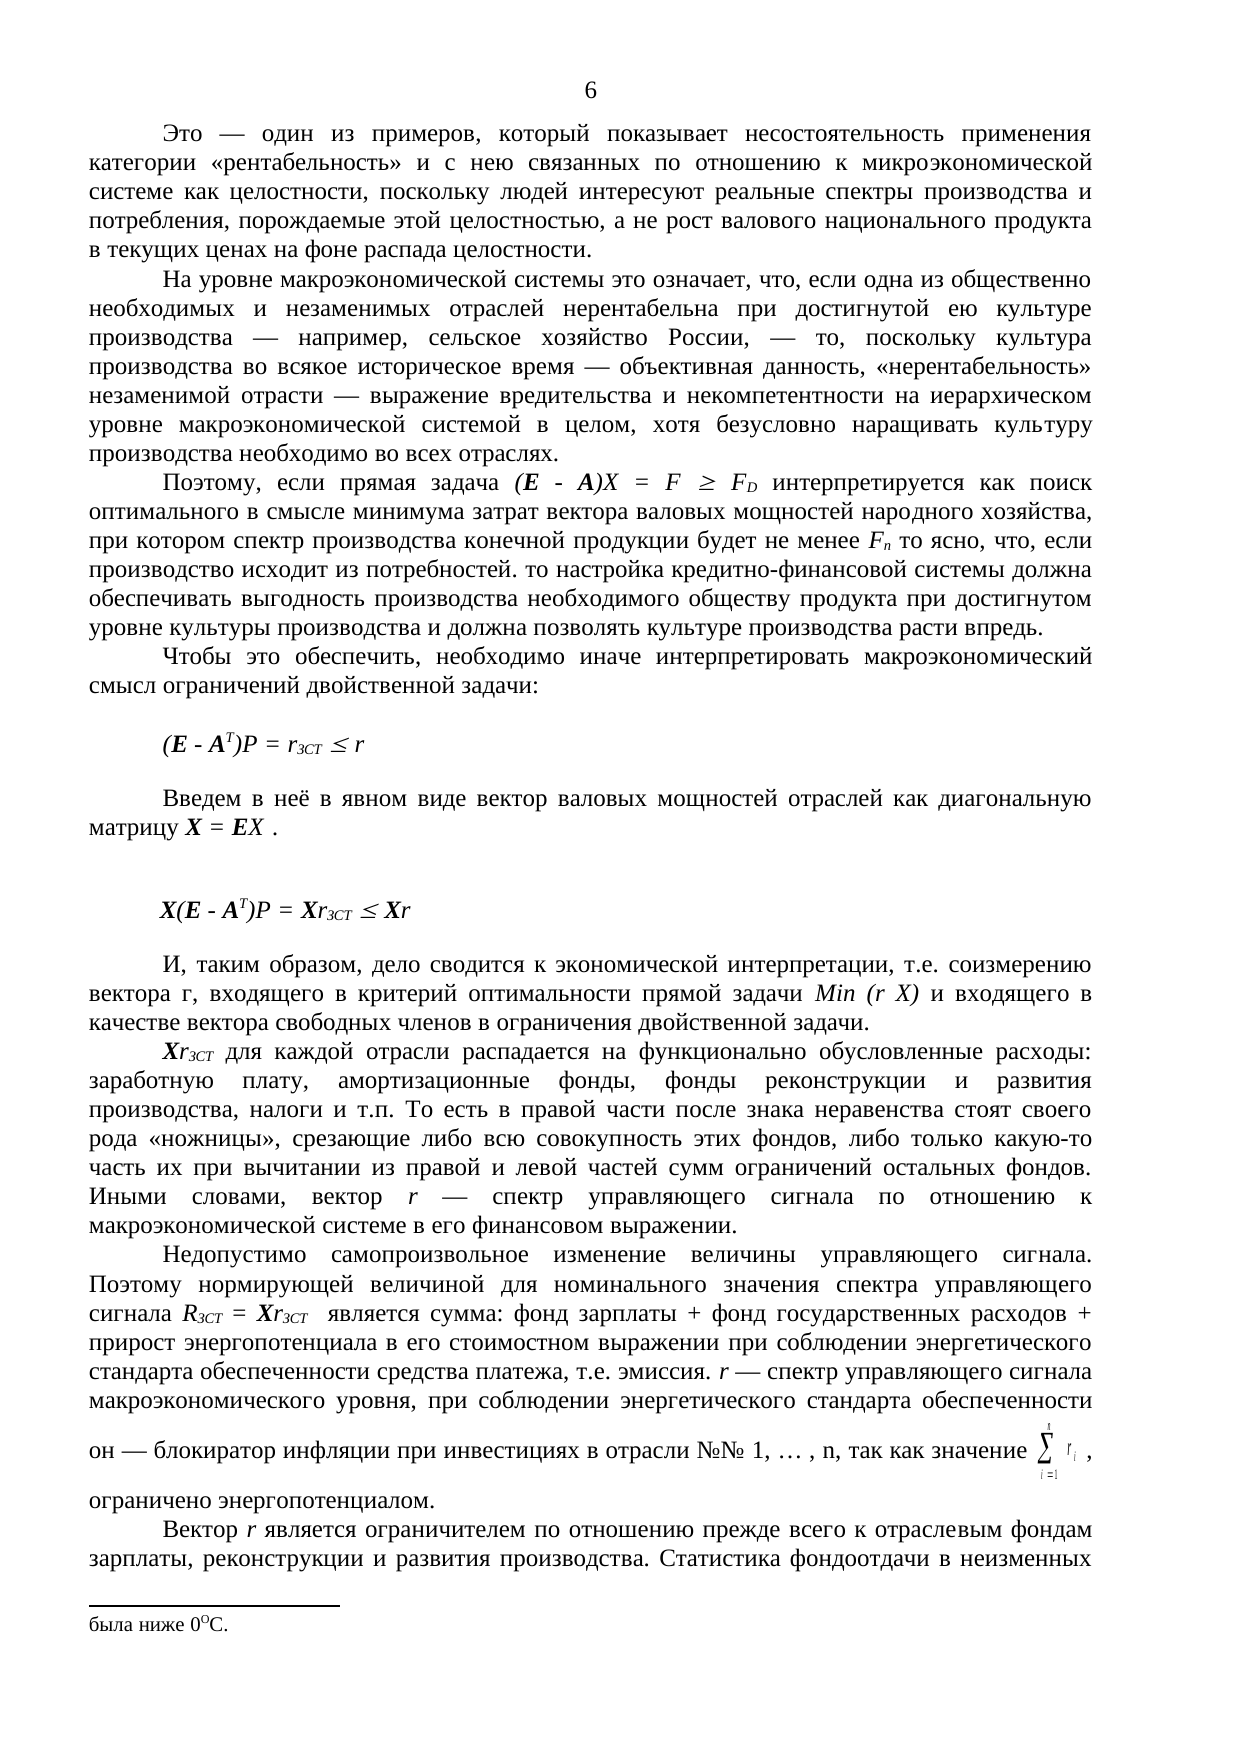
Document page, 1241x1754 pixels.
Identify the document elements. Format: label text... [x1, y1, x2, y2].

text Чтобы это обеспечить, необходимо иначе интерпретировать макроэконо­мический смысл ограничений двойственной задачи: [89, 641, 1092, 699]
text Поэтому, если прямая задача (E - A)X = F  FD интерпретируется как поиск оптимального в смысле минимума затрат вектора валовых мощностей наро­дного хозяйства, при котором спектр производства конечной продукции будет не менее Fn то ясно, что, если производство исходит из потребностей. то настройка кредитно-финансовой системы должна обеспечивать выгод­ность производства необходимого обществу продукта при достигнутом уровне культуры производства и должна позволять культуре производства расти впредь. [89, 467, 1092, 641]
text Это — один из примеров, который показывает несостоятельность применения категории «рентабельность» и с нею связанных по отношению к микро­экономической системе как целостности, поскольку людей интересуют реальные спектры производства и потребления, порождаемые этой целос­тностью, а не рост валового национального продукта в текущих ценах на фоне распада целостности. [89, 118, 1092, 263]
text Введем в неё в явном виде вектор валовых мощностей отраслей как диагональную матрицу Х = ЕХ . [89, 782, 1092, 841]
text (E - AT)P = rЗСТ  r [89, 728, 1092, 757]
text Недопустимо самопроизвольное изменение величины управляющего сиг­нала. Поэтому нормирующей величиной для номинального значения спектра управляющего сигнала RЗСТ = XrЗСТ является сумма: фонд зарплаты + фонд государственных расходов + прирост энергопотенциала в его стоимостном выражении при соблюдении энергетического стандарта обеспеченности средства платежа, т.е. эмиссия. r — спектр управляющего сигнала макроэко­номического уровня, при соблюдении энергетического стандарта обеспе­ченности он — блокиратор инфляции при инвестициях в отрасли №№ 1, … , n, так как значение , ограничено энергопотенциалом. [89, 1239, 1092, 1514]
text X(E - AT)P = XrЗСТ  Xr [89, 895, 1092, 924]
text XrЗСТ для каждой отрасли распадается на функционально обусловленные расходы: заработную плату, амортизационные фонды, фонды реконструкции и развития производства, налоги и т.п. То есть в правой части после знака неравенства стоят своего рода «ножницы», срезающие либо всю совокуп­ность этих фондов, либо только какую-то часть их при вычитании из правой и левой частей сумм ограничений остальных фондов. Иными словами, вектор r — спектр управляющего сигнала по отношению к макроэкономической системе в его финансовом выражении. [89, 1036, 1092, 1239]
text На уровне макроэкономической системы это означает, что, если одна из общественно необходимых и незаменимых отраслей нерентабельна при достигнутой ею культуре производства — например, сельское хозяйство России, — то, поскольку культура производства во всякое историческое время — объективная данность, «нерентабельность» незаменимой отрасти — выражение вредительства и некомпетентности на иерархическом уровне макроэкономической системой в целом, хотя безусловно наращивать куль­туру производства необходимо во всех отраслях. [89, 263, 1092, 467]
text И, ­таким образом, дело сводится к экономической интерпретации, т.е. соизмерению вектора г, входящего в критерий оптимальности прямой задачи Min (r X) и входящего в качестве вектора свободных членов в ограничения двойственной задачи. [89, 949, 1092, 1036]
text Вектор r является ограничителем по отношению прежде всего к отрасле­вым фондам зарплаты, реконструкции и развития производства. Статистика фондоотдачи в неизменных [89, 1514, 1092, 1572]
text была ниже 0ОС. [89, 1612, 1092, 1636]
